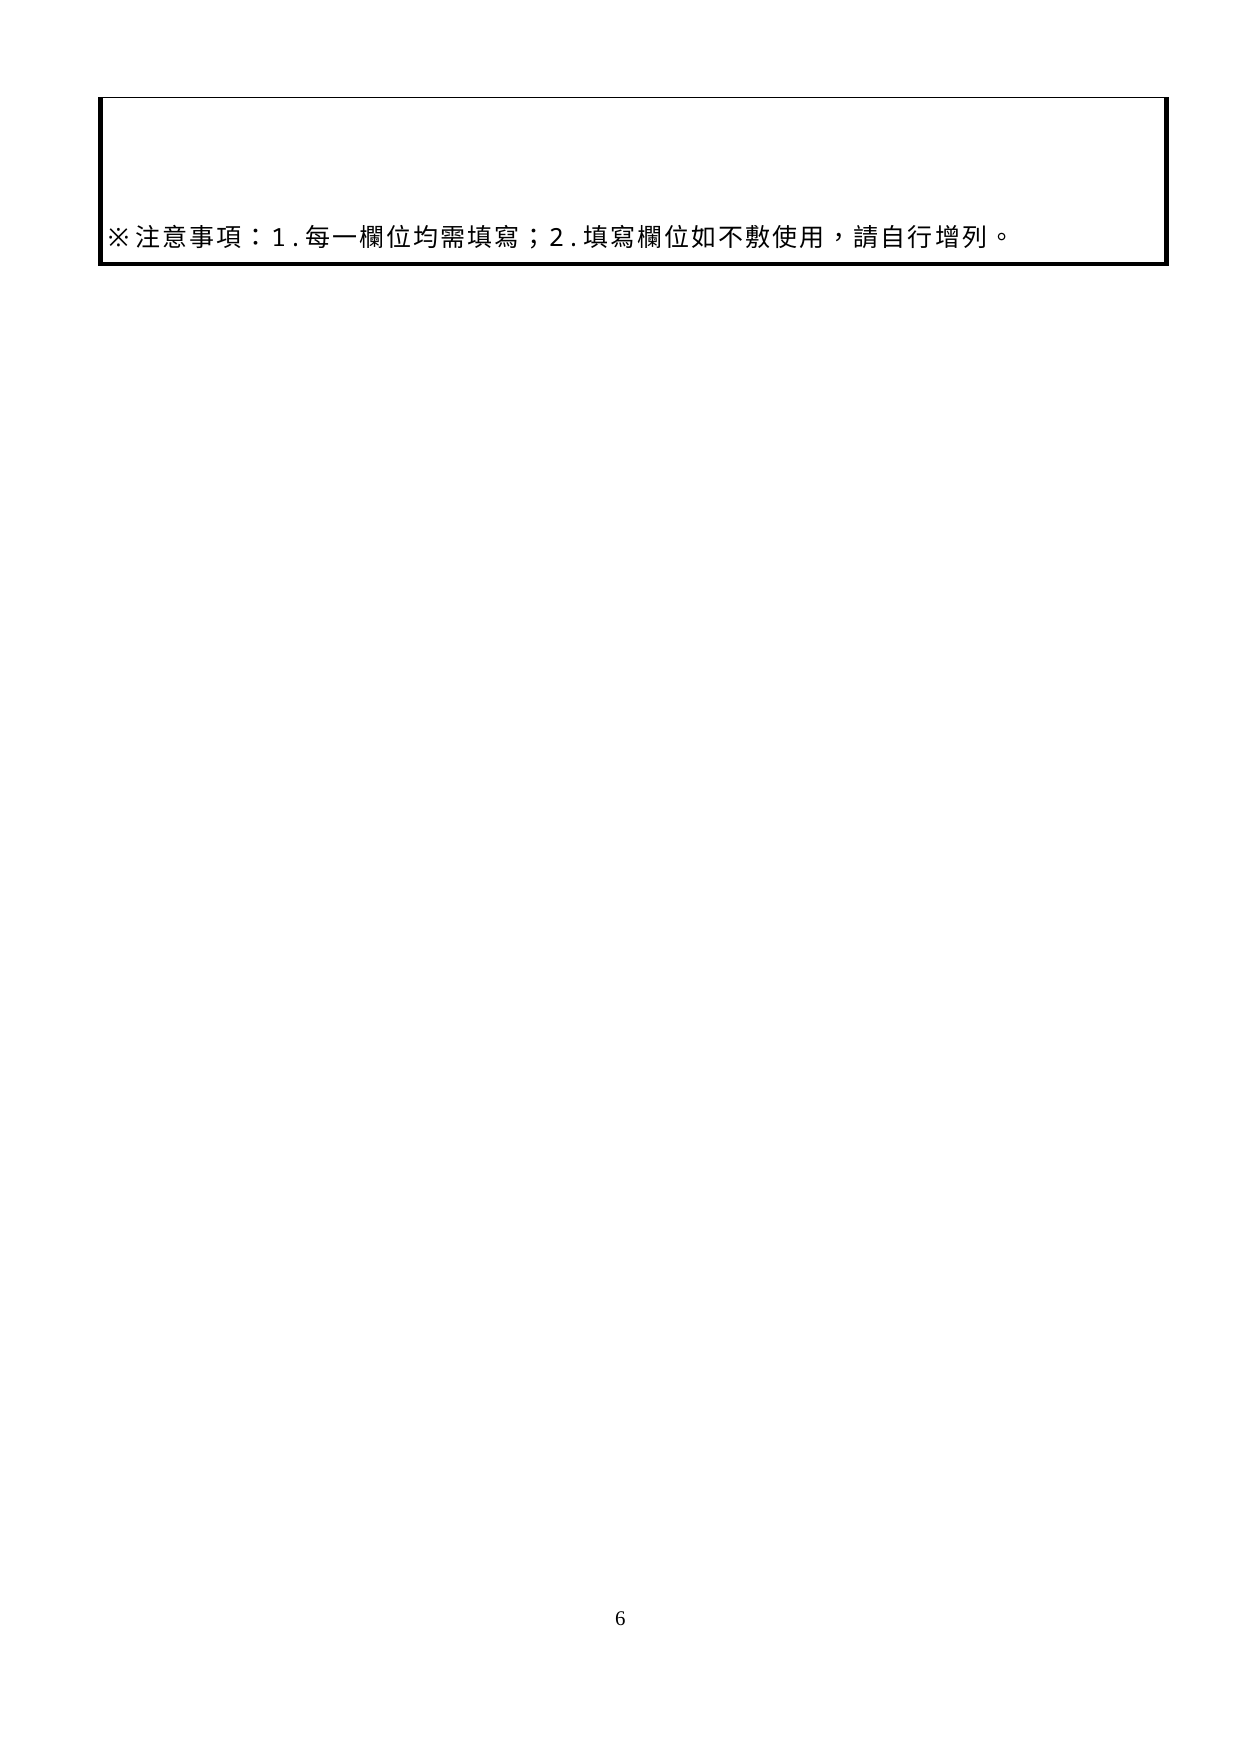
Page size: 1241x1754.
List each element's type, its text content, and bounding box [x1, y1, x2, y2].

table_cell [103, 98, 1164, 213]
table_cell ※注意事項：1.每一欄位均需填寫；2.填寫欄位如不敷使用，請自行增列。 [103, 213, 1164, 261]
